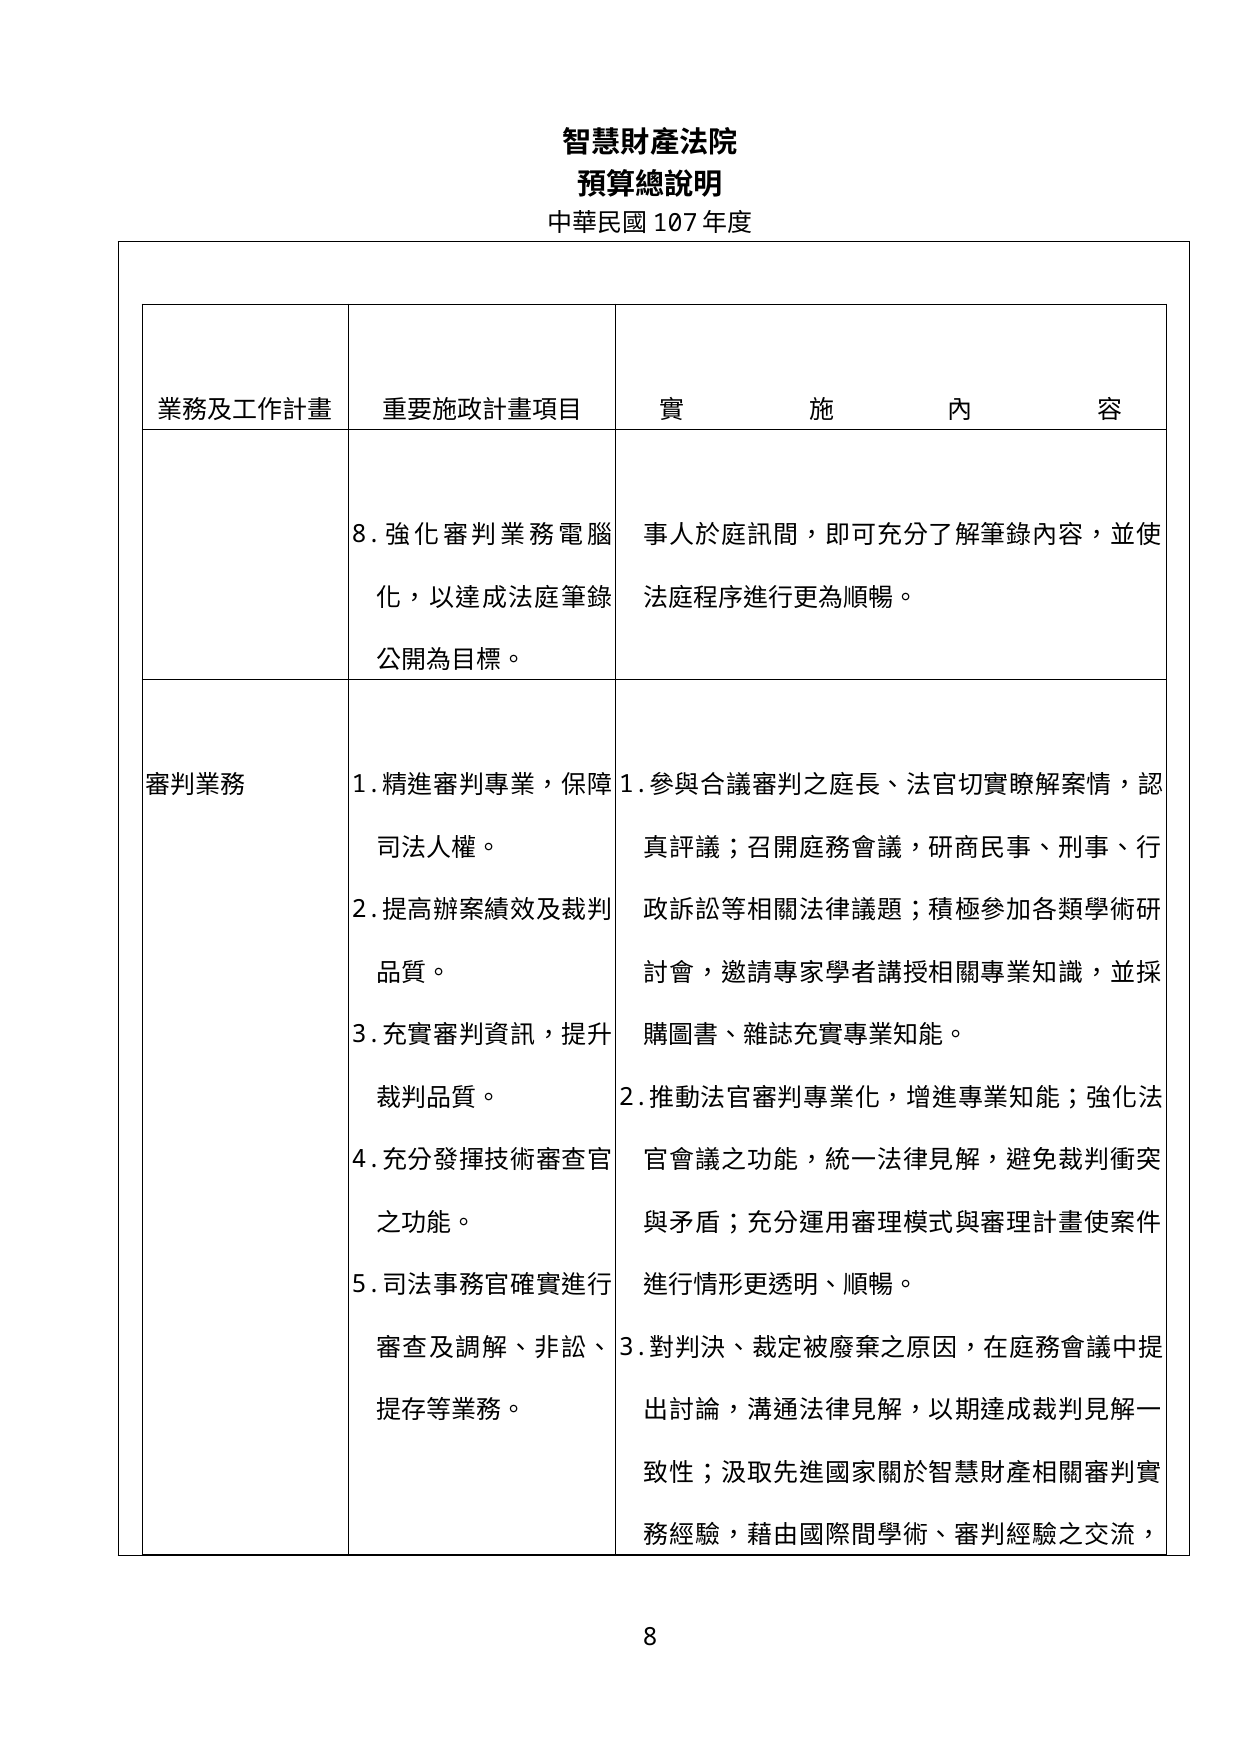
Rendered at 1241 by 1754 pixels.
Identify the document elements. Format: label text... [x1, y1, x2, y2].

table_header 實 施 內 容 [616, 305, 1166, 428]
table_cell 事人於庭訊間，即可充分了解筆錄內容，並使法庭程序進行更為順暢。 [616, 430, 1166, 678]
table_header [119, 242, 1189, 1554]
table_cell 審判業務 [143, 680, 348, 1553]
table_cell [143, 430, 348, 678]
table_cell 1.參與合議審判之庭長、法官切實瞭解案情，認真評議；召開庭務會議，研商民事、刑事、行政訴訟等相關法律議題；積極參加各類學術研討會，邀請專家學者講授相關專業知識，並採購圖書、雜誌充實專業知能。 2.推動法官審判專業化，增進專業知能；強化法官會議之功能，統一法律見解，避免裁判衝突與矛盾；充分運用審理模式與審理計畫使案件進行情形更透明、順暢。 3.對判決、裁定被廢棄之原因，在庭務會議中提出討論，溝通法律見解，以期達成裁判見解一致性；汲取先進國家關於智慧財產相關審判實務經驗，藉由國際間學術、審判經驗之交流， [616, 680, 1166, 1553]
table_header 業務及工作計畫 [143, 305, 348, 428]
table_cell 1.精進審判專業，保障司法人權。 2.提高辦案績效及裁判品質。 3.充實審判資訊，提升裁判品質。 4.充分發揮技術審查官之功能。 5.司法事務官確實進行審查及調解、非訟、提存等業務。 [349, 680, 615, 1553]
table_header 重要施政計畫項目 [349, 305, 615, 428]
table_cell 8.強化審判業務電腦化，以達成法庭筆錄公開為目標。 [349, 430, 615, 678]
